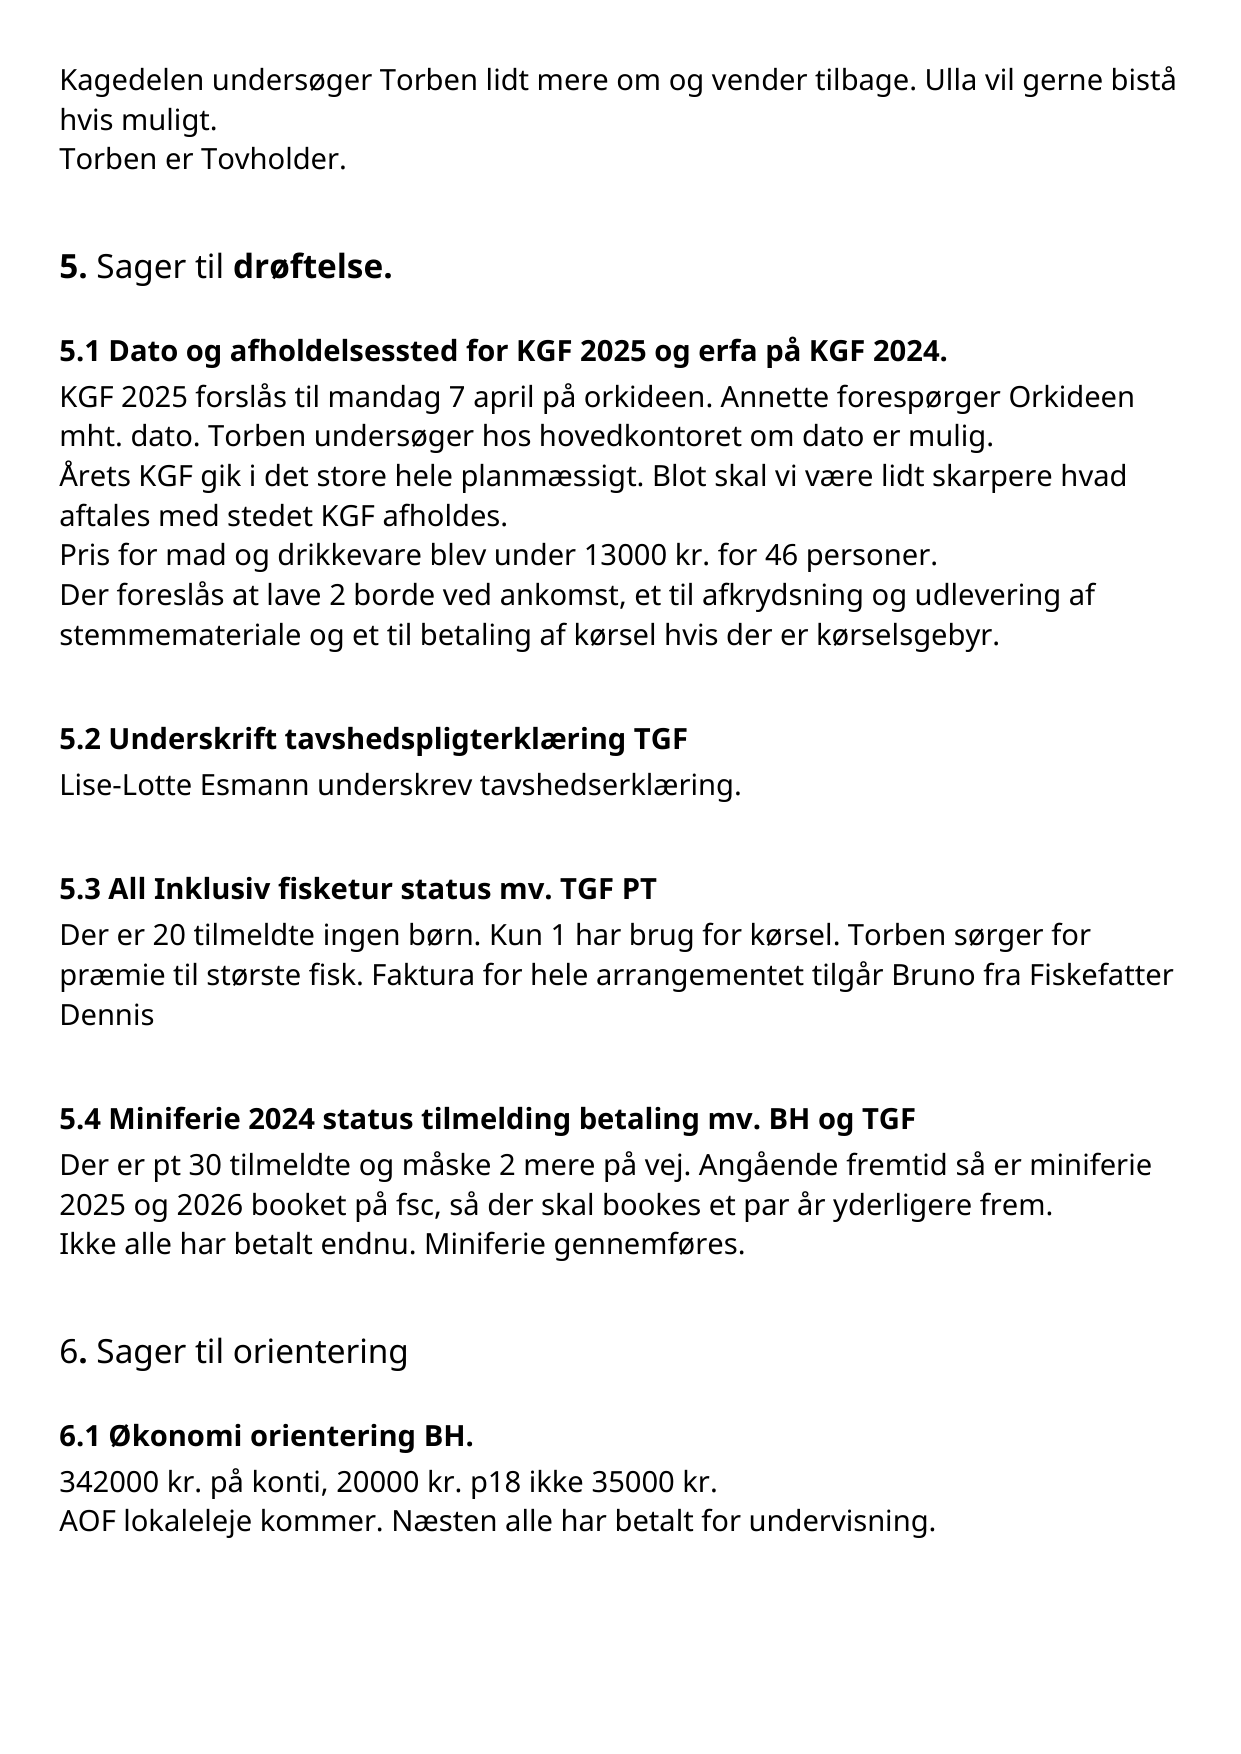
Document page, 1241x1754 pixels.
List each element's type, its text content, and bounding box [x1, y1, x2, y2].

text Pris for mad og drikkevare blev under 13000 kr. for 46 personer. [59, 534, 1181, 574]
text Der er 20 tilmeldte ingen børn. Kun 1 har brug for kørsel. Torben sørger for præmie til største fisk. Faktura for hele arrangementet tilgår Bruno fra Fiskefatter Dennis [59, 914, 1181, 1034]
text KGF 2025 forslås til mandag 7 april på orkideen. Annette forespørger Orkideen mht. dato. Torben undersøger hos hovedkontoret om dato er mulig. [59, 376, 1181, 455]
text 342000 kr. på konti, 20000 kr. p18 ikke 35000 kr. [59, 1461, 1181, 1501]
text Lise-Lotte Esmann underskrev tavshedserklæring. [59, 764, 1181, 804]
subtitle 6. Sager til orientering [59, 1328, 1181, 1373]
text Torben er Tovholder. [59, 138, 1181, 178]
subtitle 5. Sager til drøftelse. [59, 243, 1181, 288]
subtitle 6.1 Økonomi orientering BH. [59, 1415, 1181, 1455]
text Der foreslås at lave 2 borde ved ankomst, et til afkrydsning og udlevering af stemmemateriale og et til betaling af kørsel hvis der er kørselsgebyr. [59, 574, 1181, 654]
subtitle 5.2 Underskrift tavshedspligterklæring TGF [59, 718, 1181, 758]
text Kagedelen undersøger Torben lidt mere om og vender tilbage. Ulla vil gerne bistå hvis muligt. [59, 59, 1181, 138]
subtitle 5.1 Dato og afholdelsessted for KGF 2025 og erfa på KGF 2024. [59, 330, 1181, 369]
text Der er pt 30 tilmeldte og måske 2 mere på vej. Angående fremtid så er miniferie 2025 og 2026 booket på fsc, så der skal bookes et par år yderligere frem. [59, 1144, 1181, 1224]
subtitle 5.4 Miniferie 2024 status tilmelding betaling mv. BH og TGF [59, 1098, 1181, 1138]
text Årets KGF gik i det store hele planmæssigt. Blot skal vi være lidt skarpere hvad aftales med stedet KGF afholdes. [59, 455, 1181, 534]
text AOF lokaleleje kommer. Næsten alle har betalt for undervisning. [59, 1501, 1181, 1540]
subtitle 5.3 All Inklusiv fisketur status mv. TGF PT [59, 869, 1181, 908]
text Ikke alle har betalt endnu. Miniferie gennemføres. [59, 1224, 1181, 1263]
